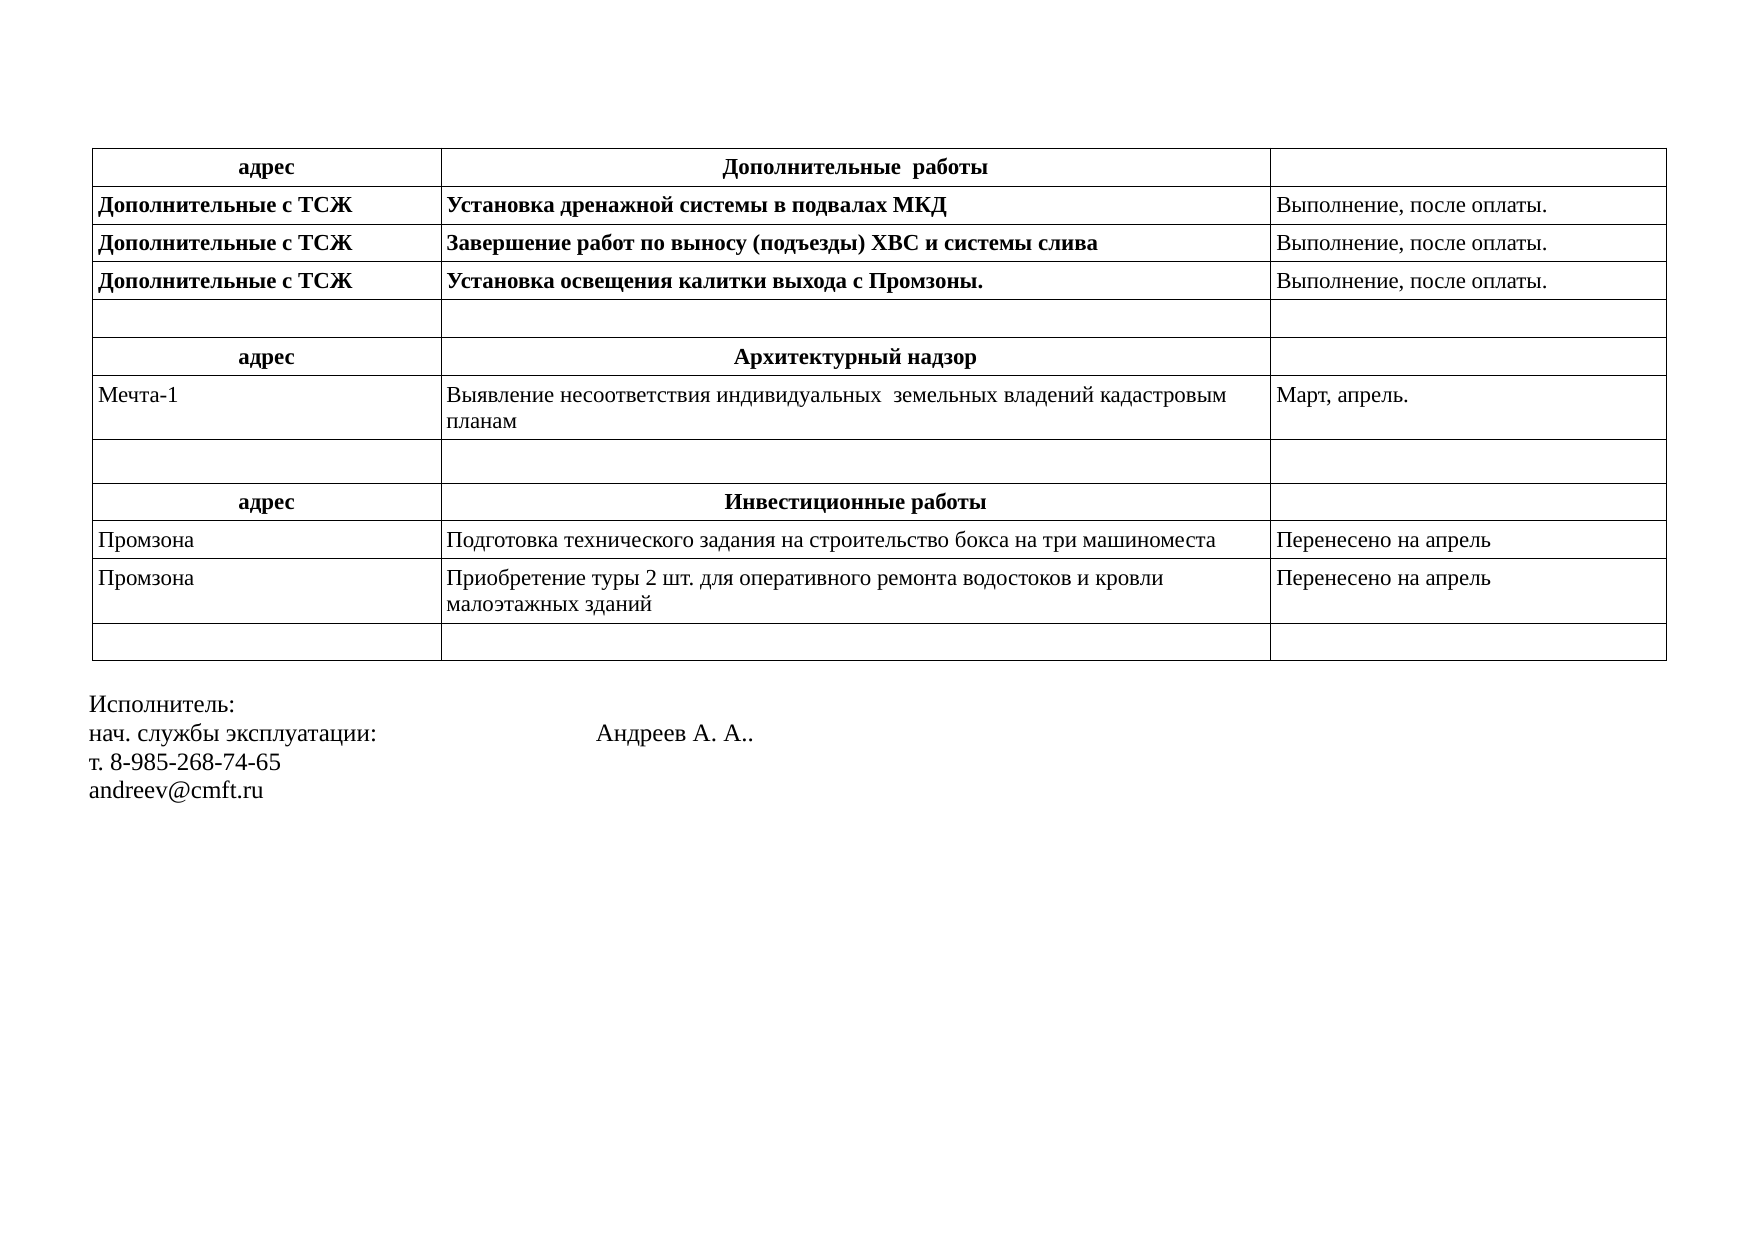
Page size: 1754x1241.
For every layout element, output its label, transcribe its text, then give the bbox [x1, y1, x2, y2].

table_cell Дополнительные с ТСЖ [93, 225, 441, 261]
table_cell Промзона [93, 521, 441, 558]
table_cell Выполнение, после оплаты. [1271, 187, 1666, 223]
table_cell Дополнительные работы [442, 149, 1270, 186]
table_cell Установка освещения калитки выхода с Промзоны. [442, 262, 1270, 299]
table_cell [93, 300, 441, 337]
table_cell [1271, 300, 1666, 337]
table_cell Подготовка технического задания на строительство бокса на три машиноместа [442, 521, 1270, 558]
table_cell [442, 300, 1270, 337]
table_cell Приобретение туры 2 шт. для оперативного ремонта водостоков и кровли малоэтажных зданий [442, 559, 1270, 622]
table_cell Дополнительные с ТСЖ [93, 262, 441, 299]
table_cell Архитектурный надзор [442, 338, 1270, 375]
text Исполнитель: [88, 689, 1665, 718]
text andreev@cmft.ru [88, 776, 1665, 804]
table_cell Мечта-1 [93, 376, 441, 439]
table_cell [1271, 149, 1666, 186]
table_cell [1271, 440, 1666, 482]
table_cell [93, 440, 441, 482]
table_cell Март, апрель. [1271, 376, 1666, 439]
table_cell [1271, 484, 1666, 520]
table_cell [1271, 338, 1666, 375]
table_cell Завершение работ по выносу (подъезды) ХВС и системы слива [442, 225, 1270, 261]
table_cell Перенесено на апрель [1271, 559, 1666, 622]
table_cell [93, 624, 441, 660]
table_cell Выполнение, после оплаты. [1271, 262, 1666, 299]
table_cell [442, 624, 1270, 660]
table_cell Дополнительные с ТСЖ [93, 187, 441, 223]
text нач. службы эксплуатации: Андреев А. А.. [88, 718, 1665, 747]
table_cell адрес [93, 338, 441, 375]
table_cell [442, 440, 1270, 482]
table_cell [1271, 624, 1666, 660]
text т. 8-985-268-74-65 [88, 747, 1665, 776]
table_cell Промзона [93, 559, 441, 622]
table_cell Выполнение, после оплаты. [1271, 225, 1666, 261]
table_cell Выявление несоответствия индивидуальных земельных владений кадастровым планам [442, 376, 1270, 439]
table_cell адрес [93, 149, 441, 186]
table_cell адрес [93, 484, 441, 520]
table_cell Установка дренажной системы в подвалах МКД [442, 187, 1270, 223]
table_cell Перенесено на апрель [1271, 521, 1666, 558]
table_cell Инвестиционные работы [442, 484, 1270, 520]
